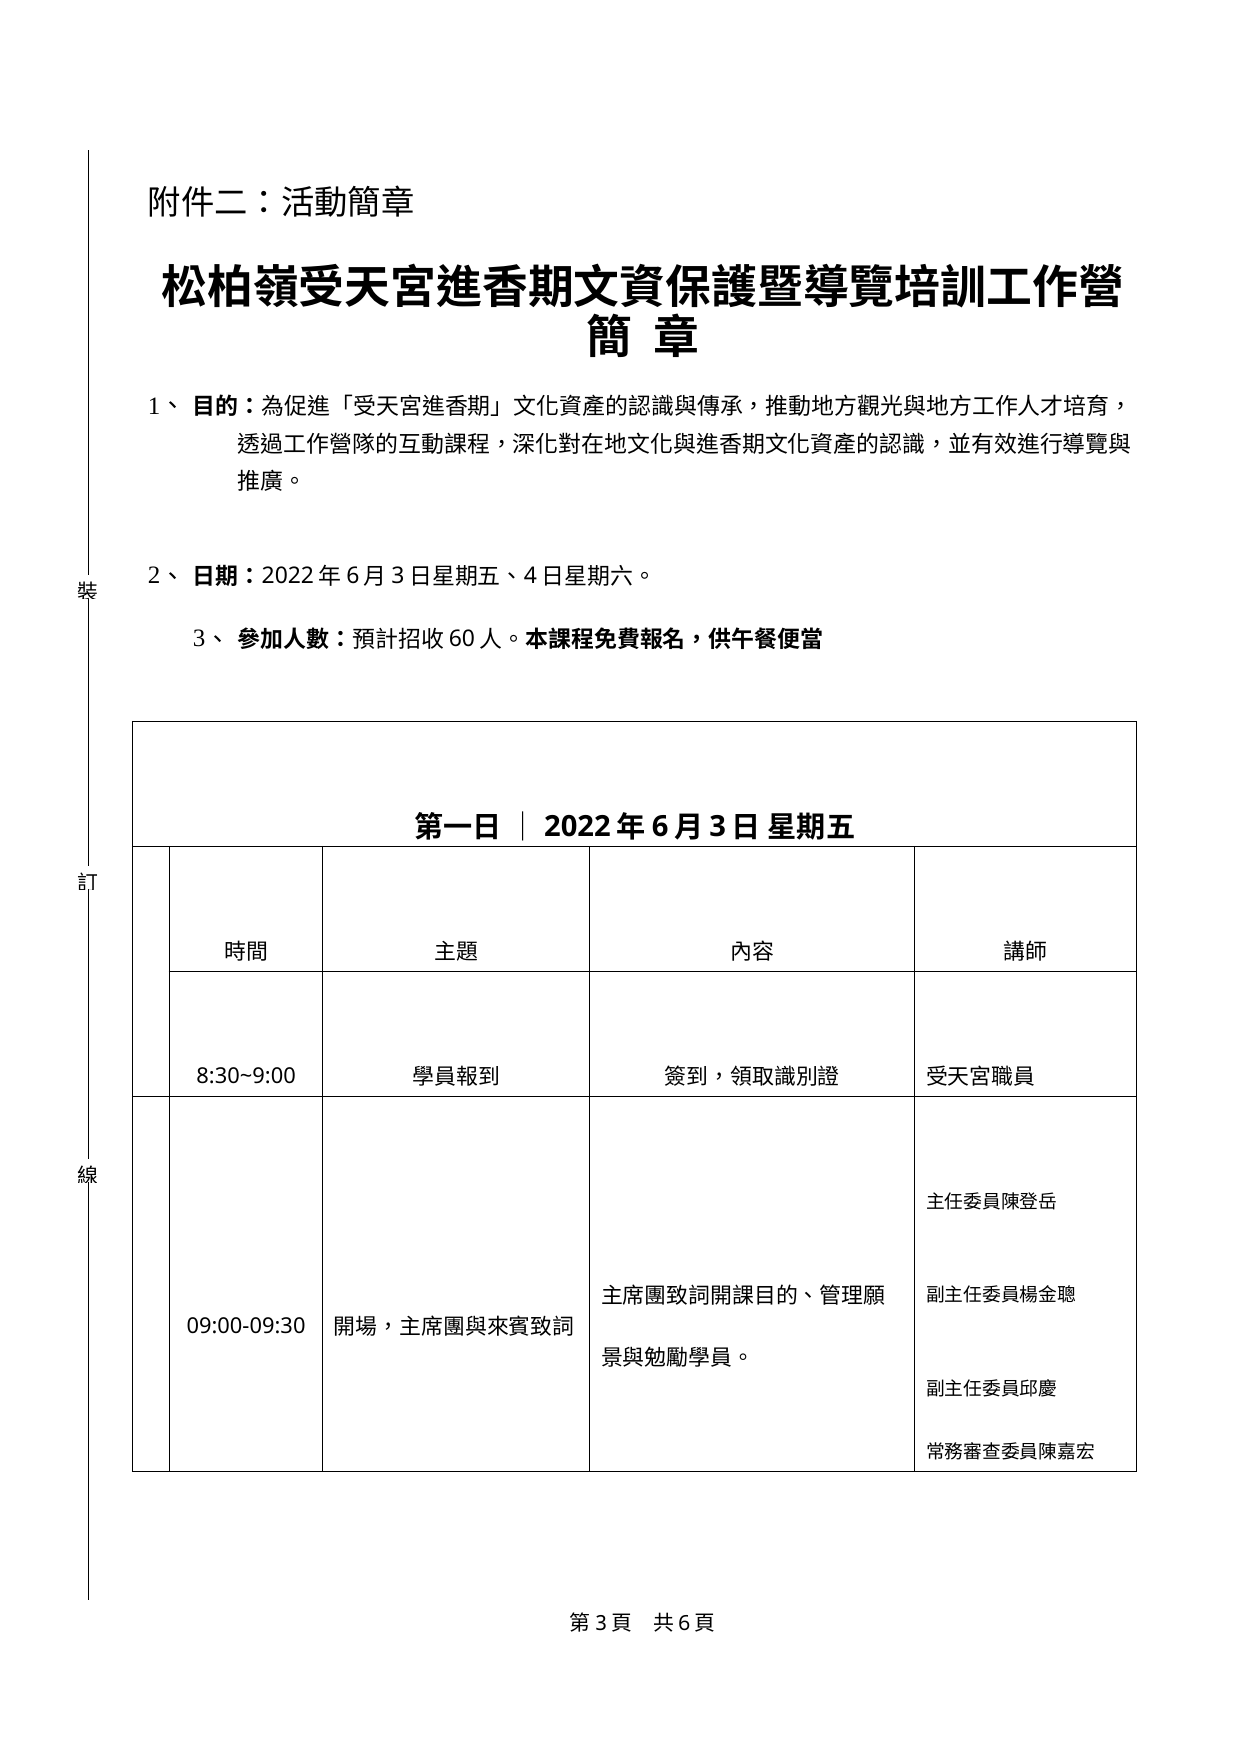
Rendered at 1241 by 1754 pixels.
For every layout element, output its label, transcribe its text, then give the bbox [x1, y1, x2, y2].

table_cell 主席團致詞開課目的、管理願景與勉勵學員。 [590, 1097, 914, 1471]
table_cell 簽到，領取識別證 [590, 972, 914, 1096]
list 參加人數：預計招收60人。本課程免費報名，供午餐便當 [193, 596, 1137, 658]
table_cell 開場，主席團與來賓致詞 [323, 1097, 589, 1471]
text 松柏嶺受天宮進香期文資保護暨導覽培訓工作營簡 章 [148, 263, 1137, 363]
table_cell 受天宮職員 [915, 972, 1136, 1096]
list 日期：2022年6月3日星期五、4日星期六。 [148, 533, 1137, 596]
table_cell 主題 [323, 847, 589, 971]
text 附件二：活動簡章 [148, 158, 1078, 221]
table_cell 主任委員陳登岳 副主任委員楊金聰 副主任委員邱慶 常務審查委員陳嘉宏 [915, 1097, 1136, 1471]
table_cell [133, 1097, 169, 1471]
table_cell 講師 [915, 847, 1136, 971]
table_cell 內容 [590, 847, 914, 971]
table_header 第一日 │ 2022年6月3日 星期五 [133, 722, 1136, 846]
table_cell [133, 847, 169, 1096]
table_cell 時間 [170, 847, 322, 971]
list 目的：為促進「受天宮進香期」文化資產的認識與傳承，推動地方觀光與地方工作人才培育，透過工作營隊的互動課程，深化對在地文化與進香期文化資產的認識，並有效進行導覽與推廣。 [148, 385, 1137, 497]
table_cell 8:30~9:00 [170, 972, 322, 1096]
table_cell 09:00-09:30 [170, 1097, 322, 1471]
table_cell 學員報到 [323, 972, 589, 1096]
